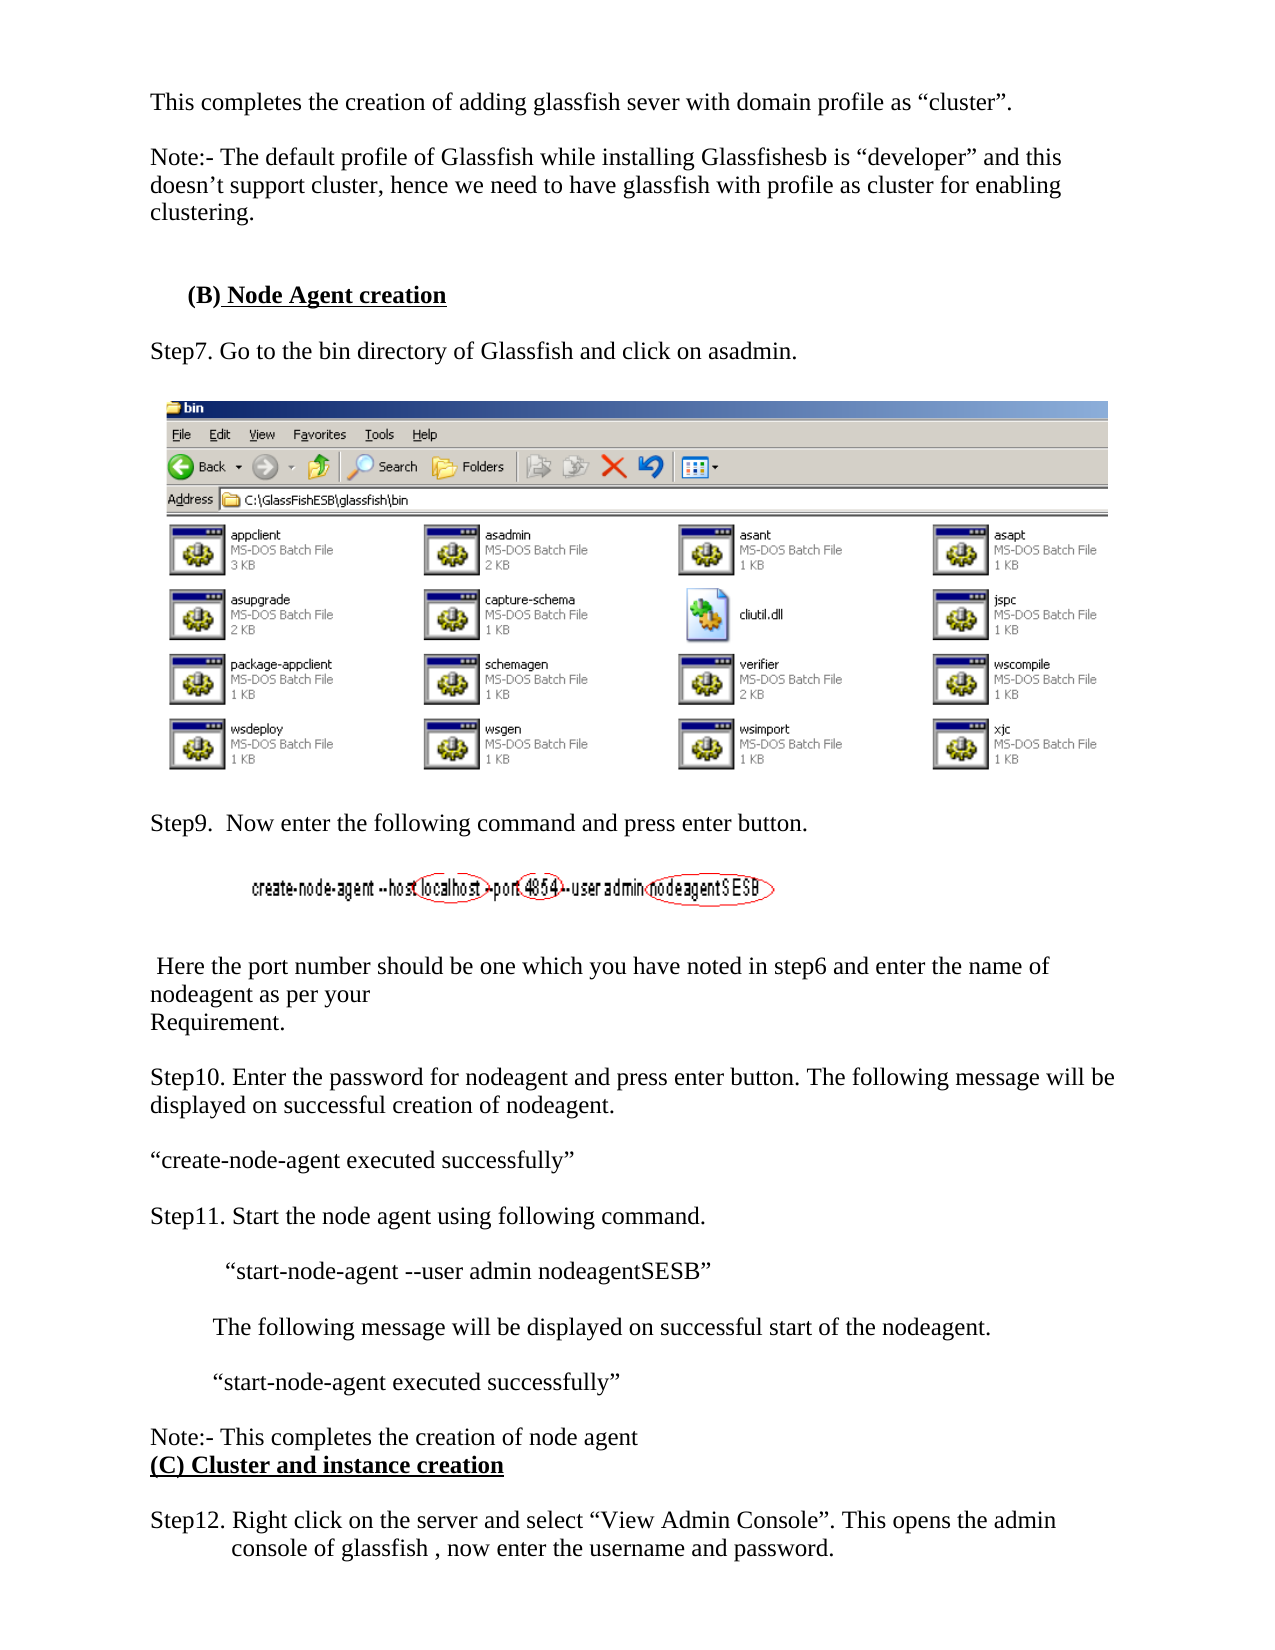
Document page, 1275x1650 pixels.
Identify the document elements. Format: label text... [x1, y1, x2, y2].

picture [241, 873, 779, 911]
text Step11. Start the node agent using following command. [150, 1202, 1125, 1229]
text “start-node-agent executed successfully” [150, 1368, 1125, 1396]
text console of glassfish , now enter the username and password. [150, 1534, 1125, 1562]
text (B) Node Agent creation [187, 282, 1125, 309]
text Requirement. [150, 1008, 1125, 1036]
text (C) Cluster and instance creation [150, 1451, 1125, 1479]
text Note:- The default profile of Glassfish while installing Glassfishesb is “developer” and this doesn’t support cluster, hence we need to have glassfish with profile as cluster for enabling clustering. [150, 143, 1125, 226]
picture [166, 401, 1108, 773]
text This completes the creation of adding glassfish sever with domain profile as “cluster”. [150, 88, 1125, 115]
text Step12. Right click on the server and select “View Admin Console”. This opens the admin [150, 1507, 1125, 1534]
text Here the port number should be one which you have noted in step6 and enter the name of nodeagent as per your [150, 952, 1125, 1008]
text Step10. Enter the password for nodeagent and press enter button. The following message will be displayed on successful creation of nodeagent. [150, 1063, 1125, 1119]
text “create-node-agent executed successfully” [150, 1146, 1125, 1174]
text Step7. Go to the bin directory of Glassfish and click on asadmin. [150, 337, 1125, 365]
text Note:- This completes the creation of node agent [150, 1423, 1125, 1451]
text “start-node-agent --user admin nodeagentSESB” [150, 1257, 1125, 1285]
text Step9. Now enter the following command and press enter button. [150, 809, 1125, 837]
text The following message will be displayed on successful start of the nodeagent. [150, 1313, 1125, 1340]
